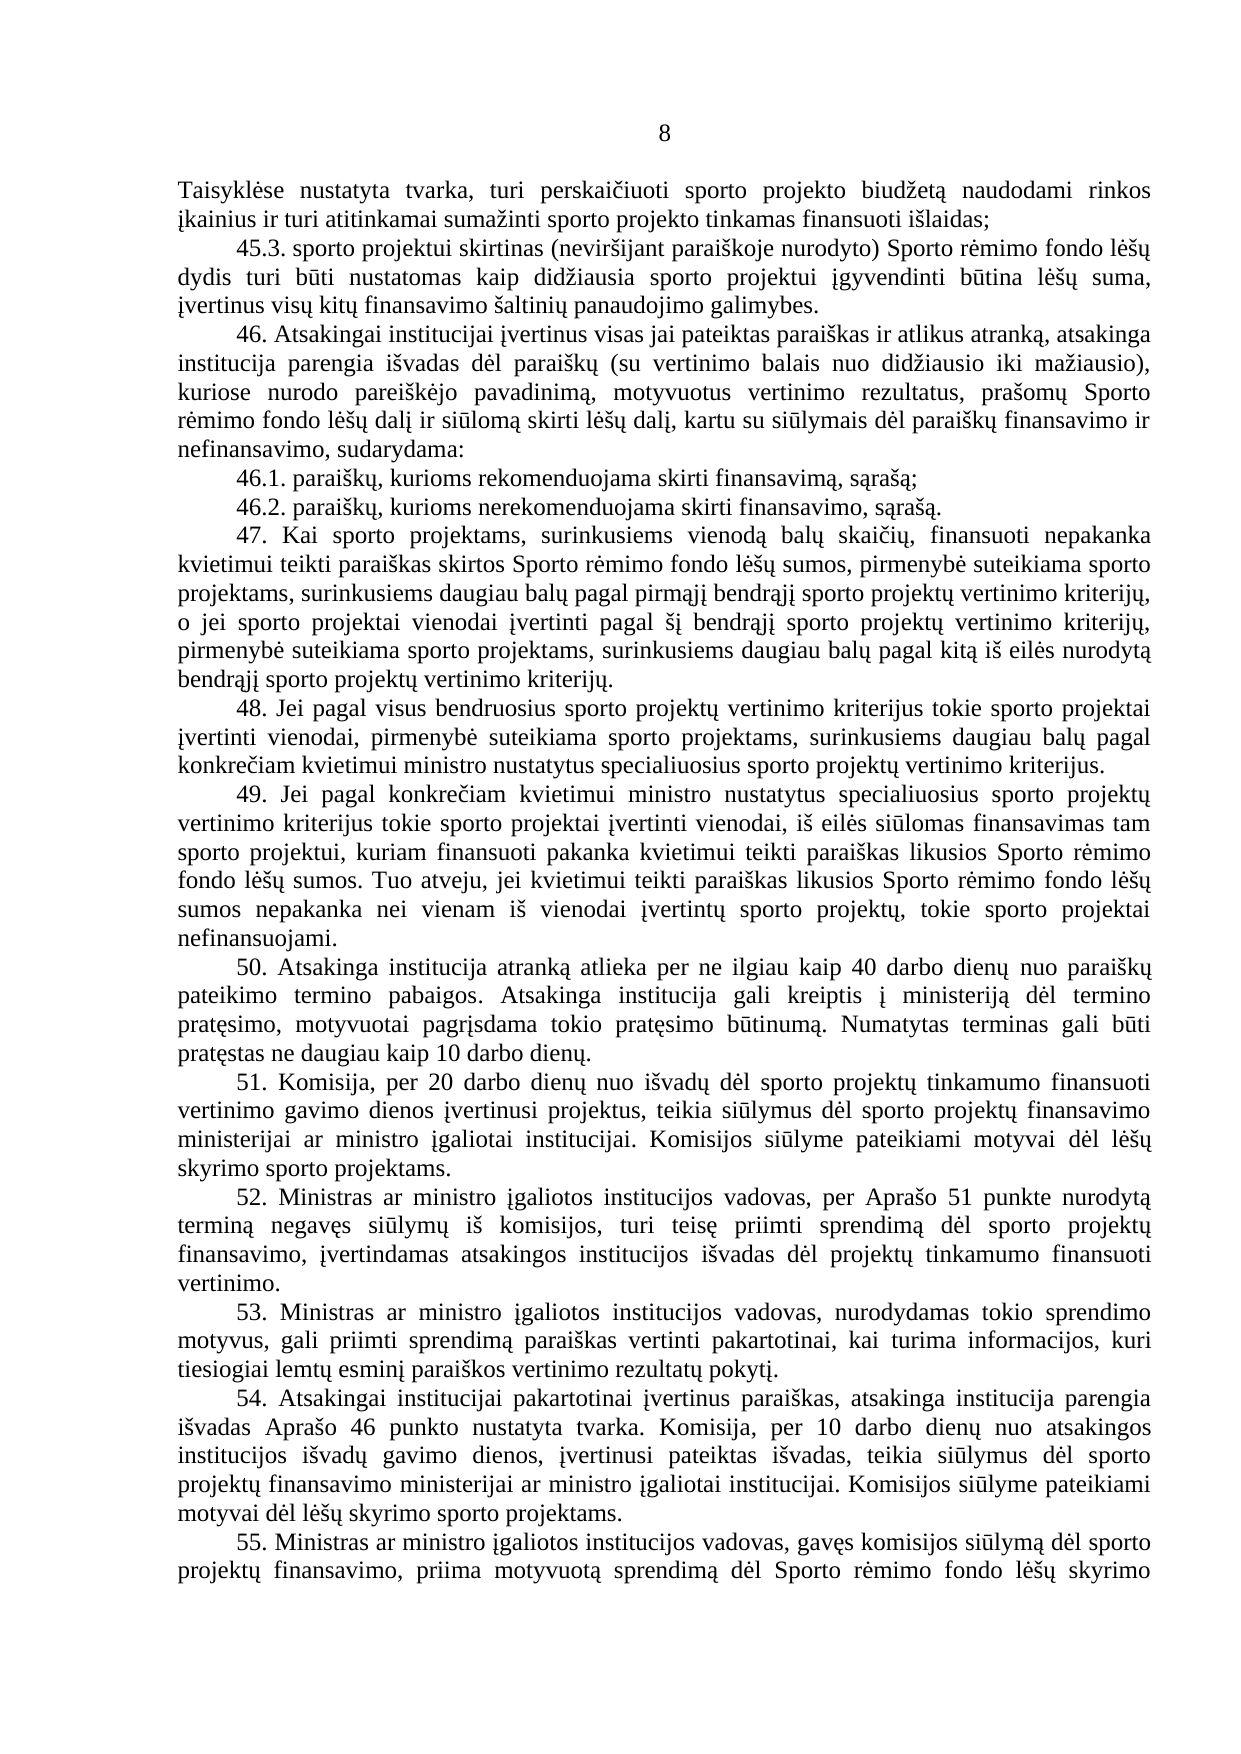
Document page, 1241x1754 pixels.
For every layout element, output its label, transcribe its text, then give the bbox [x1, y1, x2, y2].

text 53. Ministras ar ministro įgaliotos institucijos vadovas, nurodydamas tokio sprendimo motyvus, gali priimti sprendimą paraiškas vertinti pakartotinai, kai turima informacijos, kuri tiesiogiai lemtų esminį paraiškos vertinimo rezultatų pokytį. [177, 1297, 1152, 1383]
text 46.2. paraiškų, kurioms nerekomenduojama skirti finansavimo, sąrašą. [177, 492, 1152, 521]
text Taisyklėse nustatyta tvarka, turi perskaičiuoti sporto projekto biudžetą naudodami rinkos įkainius ir turi atitinkamai sumažinti sporto projekto tinkamas finansuoti išlaidas; [177, 176, 1152, 233]
text 50. Atsakinga institucija atranką atlieka per ne ilgiau kaip 40 darbo dienų nuo paraiškų pateikimo termino pabaigos. Atsakinga institucija gali kreiptis į ministeriją dėl termino pratęsimo, motyvuotai pagrįsdama tokio pratęsimo būtinumą. Numatytas terminas gali būti pratęstas ne daugiau kaip 10 darbo dienų. [177, 952, 1152, 1067]
text 48. Jei pagal visus bendruosius sporto projektų vertinimo kriterijus tokie sporto projektai įvertinti vienodai, pirmenybė suteikiama sporto projektams, surinkusiems daugiau balų pagal konkrečiam kvietimui ministro nustatytus specialiuosius sporto projektų vertinimo kriterijus. [177, 693, 1152, 779]
text 49. Jei pagal konkrečiam kvietimui ministro nustatytus specialiuosius sporto projektų vertinimo kriterijus tokie sporto projektai įvertinti vienodai, iš eilės siūlomas finansavimas tam sporto projektui, kuriam finansuoti pakanka kvietimui teikti paraiškas likusios Sporto rėmimo fondo lėšų sumos. Tuo atveju, jei kvietimui teikti paraiškas likusios Sporto rėmimo fondo lėšų sumos nepakanka nei vienam iš vienodai įvertintų sporto projektų, tokie sporto projektai nefinansuojami. [177, 779, 1152, 952]
text 46. Atsakingai institucijai įvertinus visas jai pateiktas paraiškas ir atlikus atranką, atsakinga institucija parengia išvadas dėl paraiškų (su vertinimo balais nuo didžiausio iki mažiausio), kuriose nurodo pareiškėjo pavadinimą, motyvuotus vertinimo rezultatus, prašomų Sporto rėmimo fondo lėšų dalį ir siūlomą skirti lėšų dalį, kartu su siūlymais dėl paraiškų finansavimo ir nefinansavimo, sudarydama: [177, 319, 1152, 463]
text 54. Atsakingai institucijai pakartotinai įvertinus paraiškas, atsakinga institucija parengia išvadas Aprašo 46 punkto nustatyta tvarka. Komisija, per 10 darbo dienų nuo atsakingos institucijos išvadų gavimo dienos, įvertinusi pateiktas išvadas, teikia siūlymus dėl sporto projektų finansavimo ministerijai ar ministro įgaliotai institucijai. Komisijos siūlyme pateikiami motyvai dėl lėšų skyrimo sporto projektams. [177, 1383, 1152, 1527]
text 55. Ministras ar ministro įgaliotos institucijos vadovas, gavęs komisijos siūlymą dėl sporto projektų finansavimo, priima motyvuotą sprendimą dėl Sporto rėmimo fondo lėšų skyrimo [177, 1527, 1152, 1584]
text 51. Komisija, per 20 darbo dienų nuo išvadų dėl sporto projektų tinkamumo finansuoti vertinimo gavimo dienos įvertinusi projektus, teikia siūlymus dėl sporto projektų finansavimo ministerijai ar ministro įgaliotai institucijai. Komisijos siūlyme pateikiami motyvai dėl lėšų skyrimo sporto projektams. [177, 1067, 1152, 1182]
text 45.3. sporto projektui skirtinas (neviršijant paraiškoje nurodyto) Sporto rėmimo fondo lėšų dydis turi būti nustatomas kaip didžiausia sporto projektui įgyvendinti būtina lėšų suma, įvertinus visų kitų finansavimo šaltinių panaudojimo galimybes. [177, 233, 1152, 319]
text 52. Ministras ar ministro įgaliotos institucijos vadovas, per Aprašo 51 punkte nurodytą terminą negavęs siūlymų iš komisijos, turi teisę priimti sprendimą dėl sporto projektų finansavimo, įvertindamas atsakingos institucijos išvadas dėl projektų tinkamumo finansuoti vertinimo. [177, 1182, 1152, 1297]
text 46.1. paraiškų, kurioms rekomenduojama skirti finansavimą, sąrašą; [177, 463, 1152, 492]
text 47. Kai sporto projektams, surinkusiems vienodą balų skaičių, finansuoti nepakanka kvietimui teikti paraiškas skirtos Sporto rėmimo fondo lėšų sumos, pirmenybė suteikiama sporto projektams, surinkusiems daugiau balų pagal pirmąjį bendrąjį sporto projektų vertinimo kriterijų, o jei sporto projektai vienodai įvertinti pagal šį bendrąjį sporto projektų vertinimo kriterijų, pirmenybė suteikiama sporto projektams, surinkusiems daugiau balų pagal kitą iš eilės nurodytą bendrąjį sporto projektų vertinimo kriterijų. [177, 521, 1152, 693]
